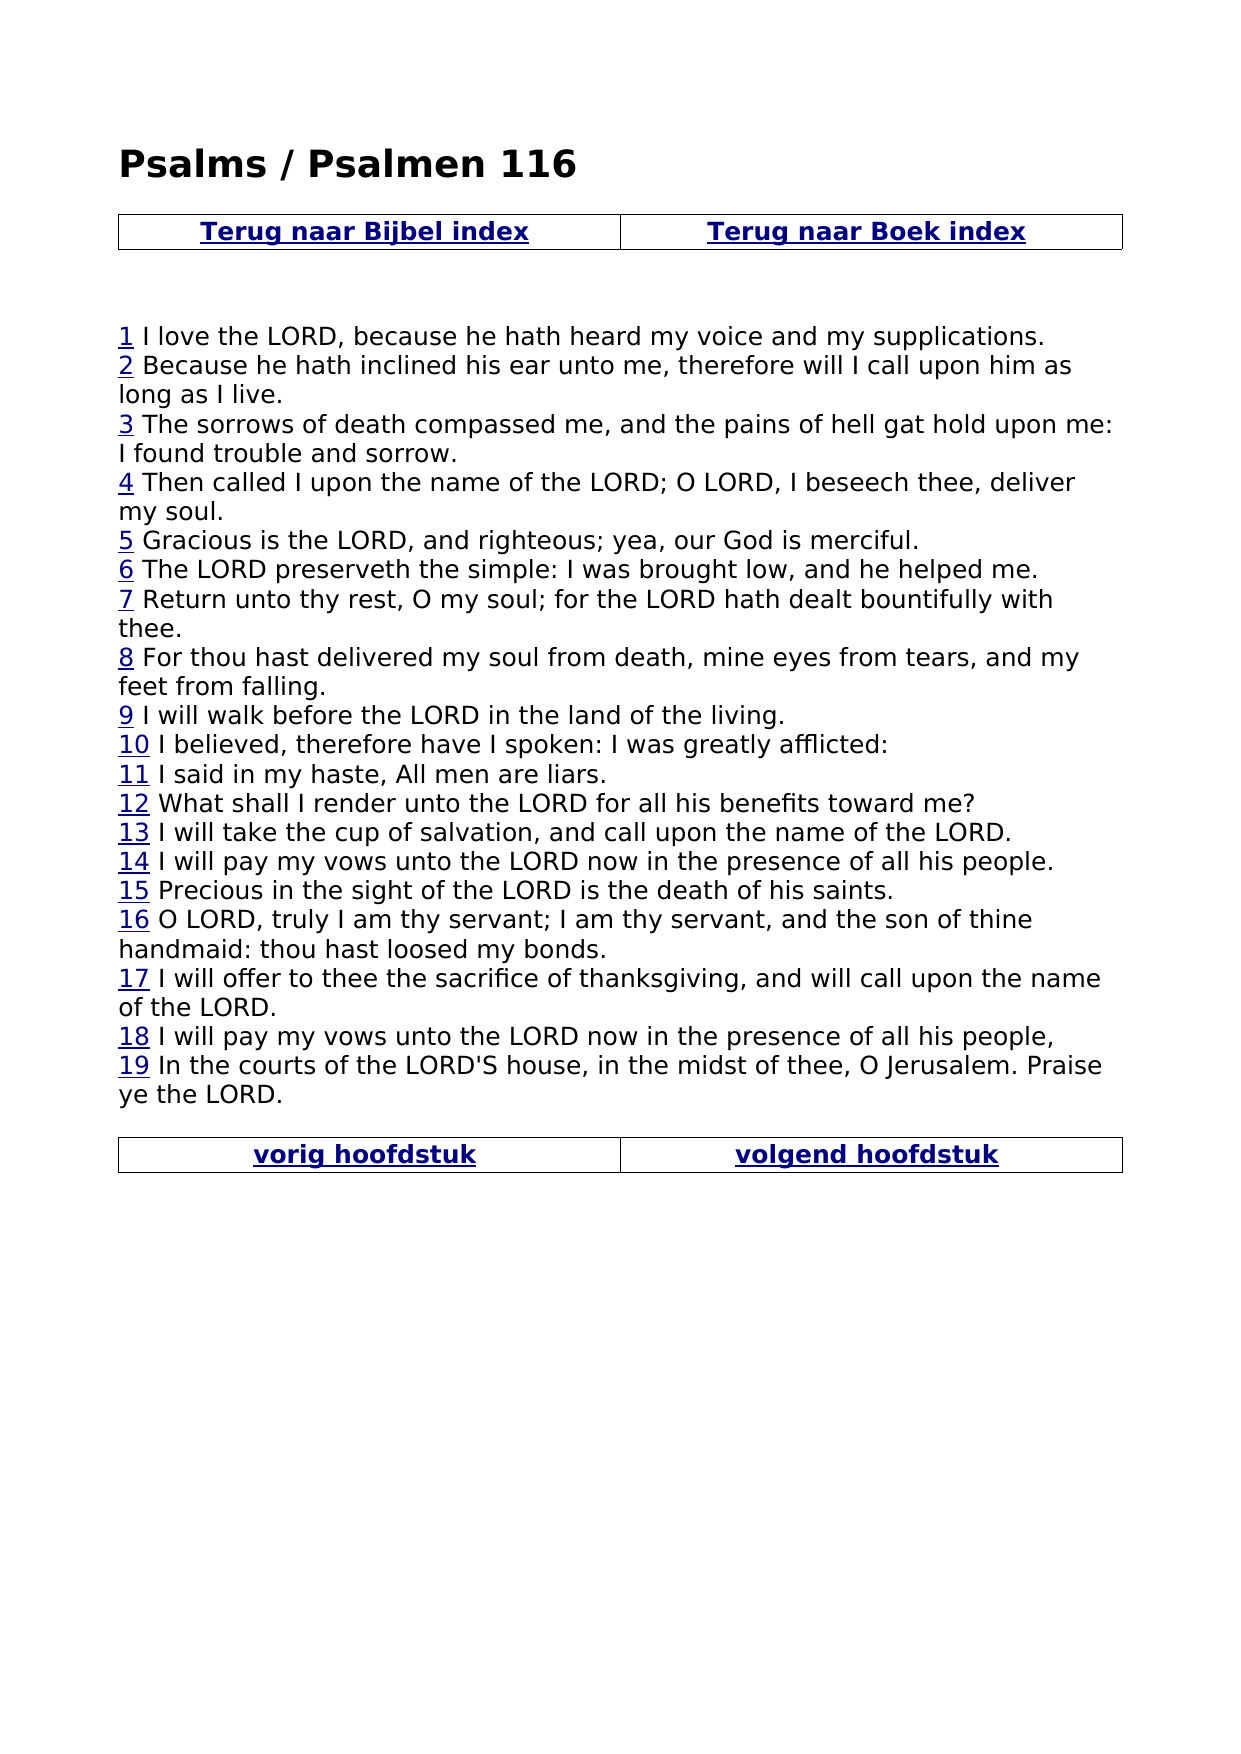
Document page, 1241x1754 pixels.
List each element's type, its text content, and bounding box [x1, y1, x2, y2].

table_header Terug naar Boek index [621, 215, 1122, 249]
table_header Terug naar Bijbel index [119, 215, 620, 249]
text 1 I love the LORD, because he hath heard my voice and my supplications. 2 Because he hath inclined his ear unto me, therefore will I call upon him as long as I live. 3 The sorrows of death compassed me, and the pains of hell gat hold upon me: I found trouble and sorrow. 4 Then called I upon the name of the LORD; O LORD, I beseech thee, deliver my soul. 5 Gracious is the LORD, and righteous; yea, our God is merciful. 6 The LORD preserveth the simple: I was brought low, and he helped me. 7 Return unto thy rest, O my soul; for the LORD hath dealt bountifully with thee. 8 For thou hast delivered my soul from death, mine eyes from tears, and my feet from falling. 9 I will walk before the LORD in the land of the living. 10 I believed, therefore have I spoken: I was greatly afflicted: 11 I said in my haste, All men are liars. 12 What shall I render unto the LORD for all his benefits toward me? 13 I will take the cup of salvation, and call upon the name of the LORD. 14 I will pay my vows unto the LORD now in the presence of all his people. 15 Precious in the sight of the LORD is the death of his saints. 16 O LORD, truly I am thy servant; I am thy servant, and the son of thine handmaid: thou hast loosed my bonds. 17 I will offer to thee the sacrifice of thanksgiving, and will call upon the name of the LORD. 18 I will pay my vows unto the LORD now in the presence of all his people, 19 In the courts of the LORD'S house, in the midst of thee, O Jerusalem. Praise ye the LORD. [118, 264, 1122, 1110]
table_header vorig hoofdstuk [119, 1138, 620, 1172]
table_header volgend hoofdstuk [621, 1138, 1122, 1172]
subtitle Psalms / Psalmen 116 [118, 143, 1122, 187]
